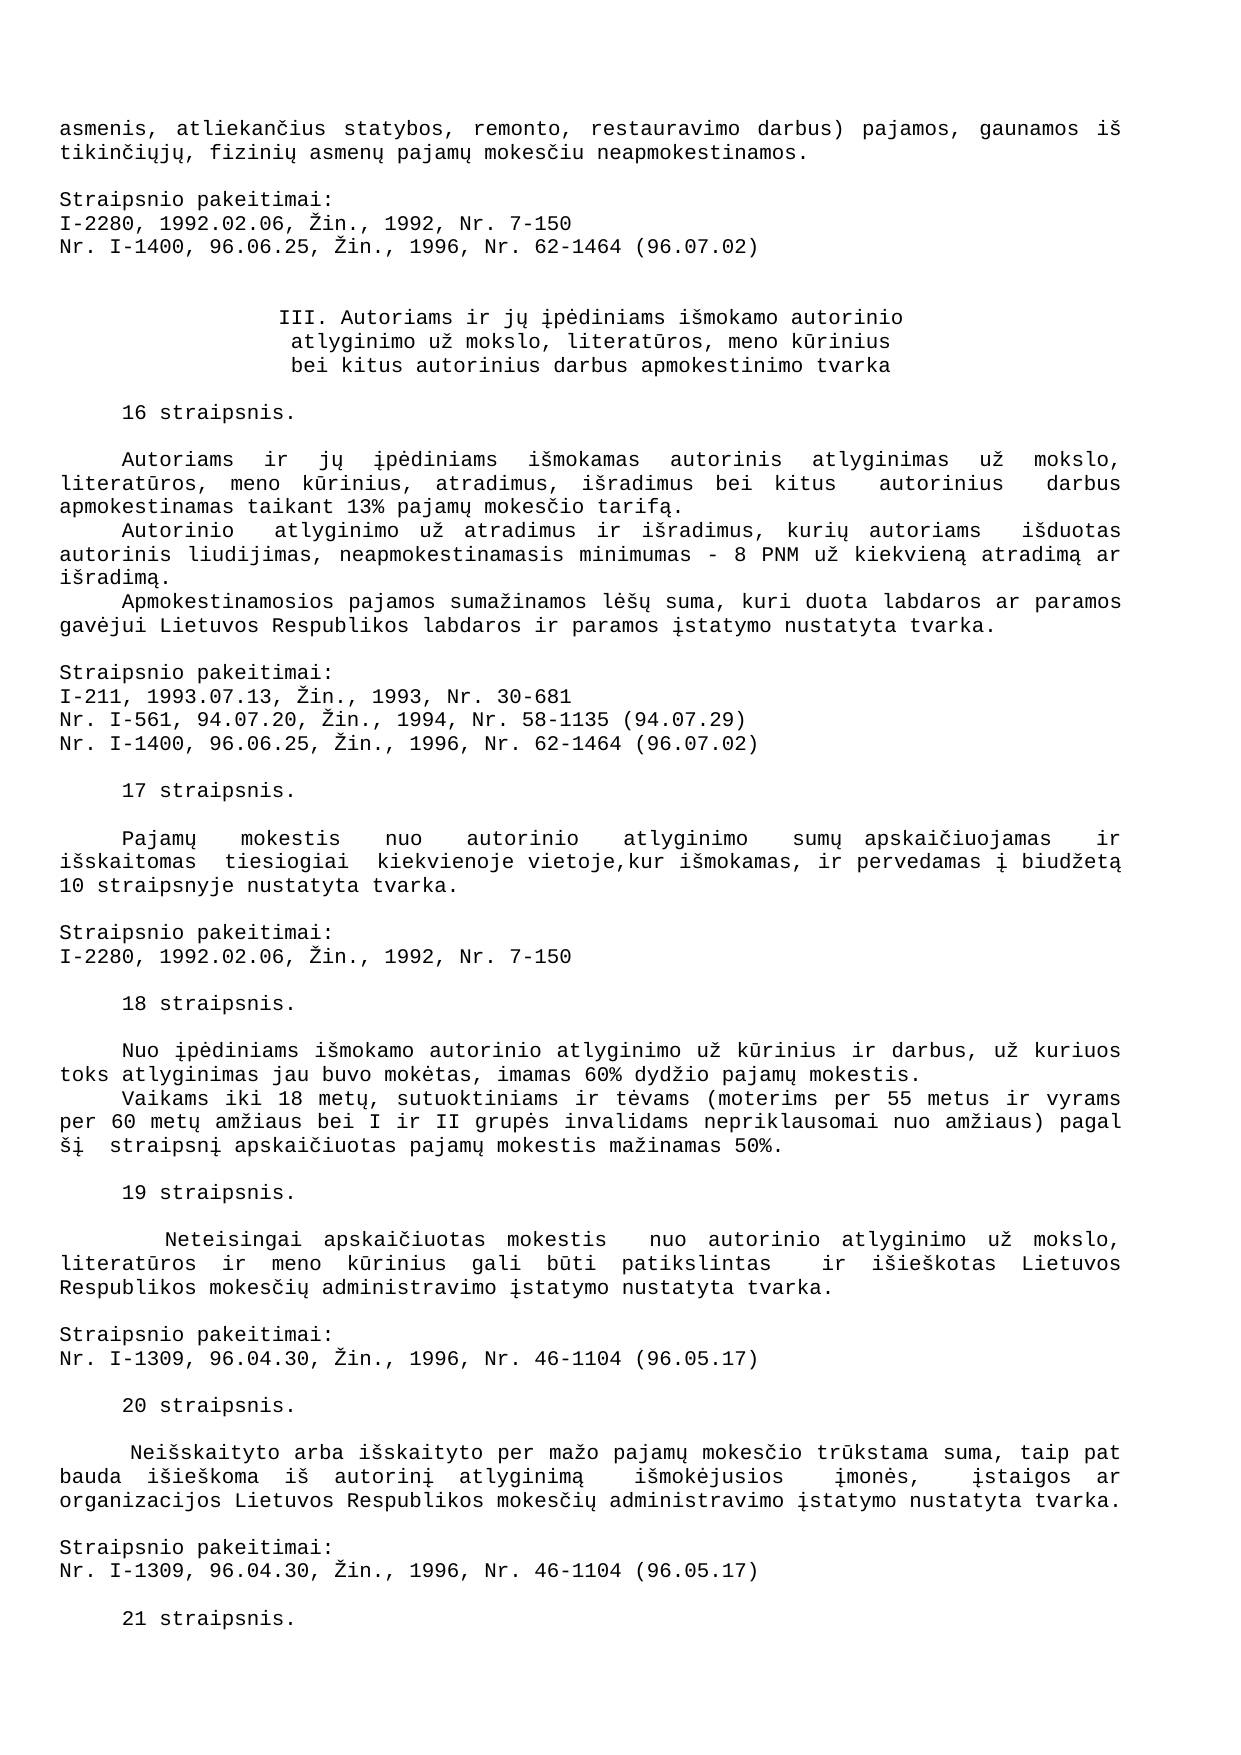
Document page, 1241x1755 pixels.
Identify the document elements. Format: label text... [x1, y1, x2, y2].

text Straipsnio pakeitimai: [59, 1324, 1122, 1348]
text Nuo įpėdiniams išmokamo autorinio atlyginimo už kūrinius ir darbus, už kuriuos toks atlyginimas jau buvo mokėtas, imamas 60% dydžio pajamų mokestis. [59, 1040, 1122, 1088]
text Straipsnio pakeitimai: [59, 662, 1122, 686]
text bei kitus autorinius darbus apmokestinimo tvarka [59, 354, 1122, 378]
text III. Autoriams ir jų įpėdiniams išmokamo autorinio [59, 307, 1122, 331]
text Autorinio atlyginimo už atradimus ir išradimus, kurių autoriams išduotas autorinis liudijimas, neapmokestinamasis minimumas - 8 PNM už kiekvieną atradimą ar išradimą. [59, 520, 1122, 591]
text Nr. I-1400, 96.06.25, Žin., 1996, Nr. 62-1464 (96.07.02) [59, 236, 1122, 260]
text asmenis, atliekančius statybos, remonto, restauravimo darbus) pajamos, gaunamos iš tikinčiųjų, fizinių asmenų pajamų mokesčiu neapmokestinamos. [59, 118, 1122, 165]
text 21 straipsnis. [59, 1608, 1122, 1631]
text Apmokestinamosios pajamos sumažinamos lėšų suma, kuri duota labdaros ar paramos gavėjui Lietuvos Respublikos labdaros ir paramos įstatymo nustatyta tvarka. [59, 591, 1122, 638]
text Neišskaityto arba išskaityto per mažo pajamų mokesčio trūkstama suma, taip pat bauda išieškoma iš autorinį atlyginimą išmokėjusios įmonės, įstaigos ar organizacijos Lietuvos Respublikos mokesčių administravimo įstatymo nustatyta tvarka. [59, 1442, 1122, 1513]
text Autoriams ir jų įpėdiniams išmokamas autorinis atlyginimas už mokslo, literatūros, meno kūrinius, atradimus, išradimus bei kitus autorinius darbus apmokestinamas taikant 13% pajamų mokesčio tarifą. [59, 449, 1122, 520]
text 17 straipsnis. [59, 780, 1122, 804]
text I-2280, 1992.02.06, Žin., 1992, Nr. 7-150 [59, 213, 1122, 236]
text Straipsnio pakeitimai: [59, 1537, 1122, 1561]
text Neteisingai apskaičiuotas mokestis nuo autorinio atlyginimo už mokslo, literatūros ir meno kūrinius gali būti patikslintas ir išieškotas Lietuvos Respublikos mokesčių administravimo įstatymo nustatyta tvarka. [59, 1229, 1122, 1300]
text 20 straipsnis. [59, 1395, 1122, 1419]
text 18 straipsnis. [59, 993, 1122, 1017]
text Vaikams iki 18 metų, sutuoktiniams ir tėvams (moterims per 55 metus ir vyrams per 60 metų amžiaus bei I ir II grupės invalidams nepriklausomai nuo amžiaus) pagal šį straipsnį apskaičiuotas pajamų mokestis mažinamas 50%. [59, 1088, 1122, 1158]
text I-211, 1993.07.13, Žin., 1993, Nr. 30-681 [59, 686, 1122, 709]
text Straipsnio pakeitimai: [59, 189, 1122, 213]
text 16 straipsnis. [59, 402, 1122, 426]
text Nr. I-1400, 96.06.25, Žin., 1996, Nr. 62-1464 (96.07.02) [59, 733, 1122, 757]
text Straipsnio pakeitimai: [59, 922, 1122, 946]
text atlyginimo už mokslo, literatūros, meno kūrinius [59, 331, 1122, 354]
text Nr. I-1309, 96.04.30, Žin., 1996, Nr. 46-1104 (96.05.17) [59, 1561, 1122, 1584]
text I-2280, 1992.02.06, Žin., 1992, Nr. 7-150 [59, 946, 1122, 969]
text Nr. I-561, 94.07.20, Žin., 1994, Nr. 58-1135 (94.07.29) [59, 709, 1122, 733]
text 19 straipsnis. [59, 1182, 1122, 1206]
text Nr. I-1309, 96.04.30, Žin., 1996, Nr. 46-1104 (96.05.17) [59, 1348, 1122, 1371]
text Pajamų mokestis nuo autorinio atlyginimo sumų apskaičiuojamas ir išskaitomas tiesiogiai kiekvienoje vietoje,kur išmokamas, ir pervedamas į biudžetą 10 straipsnyje nustatyta tvarka. [59, 827, 1122, 898]
